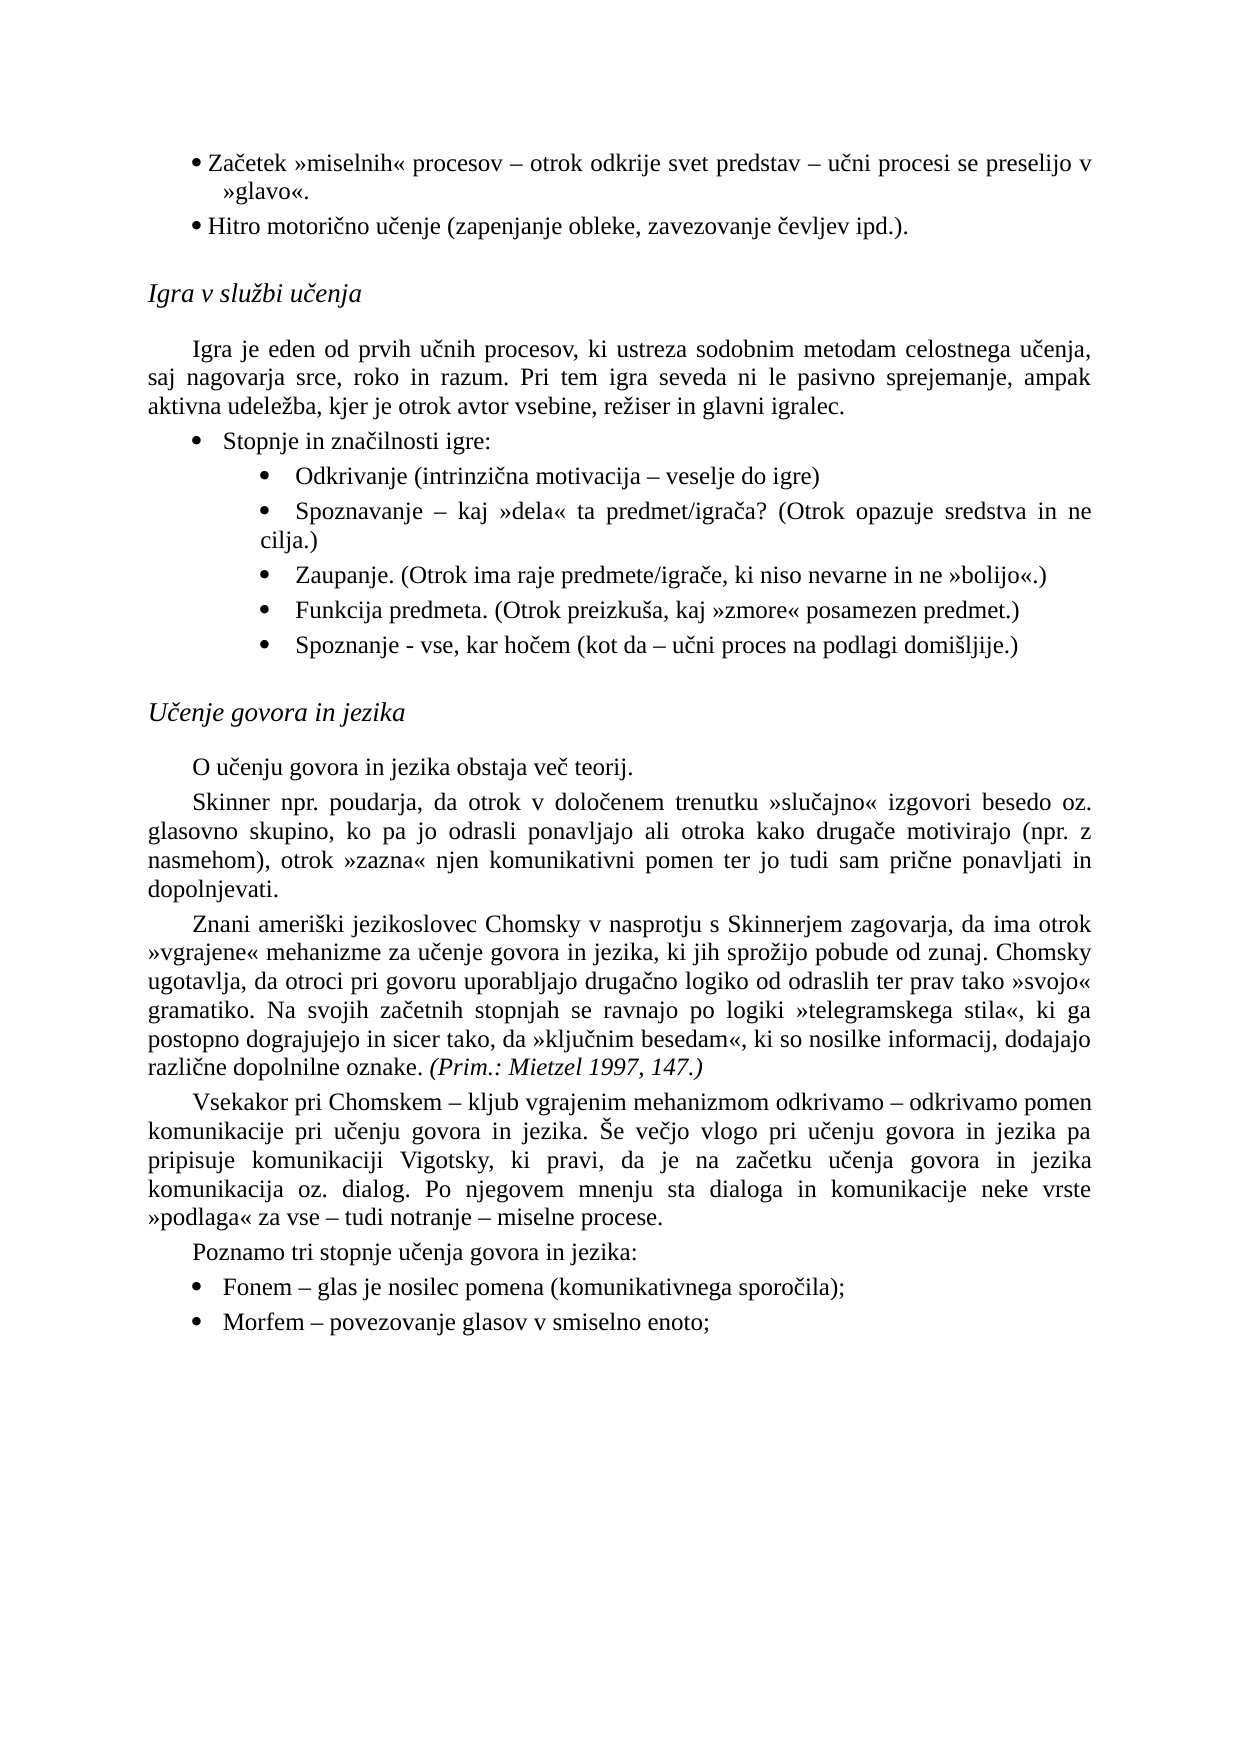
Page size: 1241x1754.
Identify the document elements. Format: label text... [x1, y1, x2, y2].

list Zaupanje. (Otrok ima raje predmete/igrače, ki niso nevarne in ne »bolijo«.) [260, 560, 1093, 589]
subtitle Učenje govora in jezika [148, 696, 1093, 727]
list Hitro motorično učenje (zapenjanje obleke, zavezovanje čevljev ipd.). [192, 211, 1093, 240]
list Funkcija predmeta. (Otrok preizkuša, kaj »zmore« posamezen predmet.) [260, 595, 1093, 624]
list Stopnje in značilnosti igre: [192, 426, 1093, 455]
text Poznamo tri stopnje učenja govora in jezika: [148, 1237, 1093, 1266]
list Odkrivanje (intrinzična motivacija – veselje do igre) [260, 461, 1093, 490]
list Spoznanje - vse, kar hočem (kot da – učni proces na podlagi domišljije.) [260, 630, 1093, 659]
list Fonem – glas je nosilec pomena (komunikativnega sporočila); [192, 1272, 1093, 1301]
list Morfem – povezovanje glasov v smiselno enoto; [192, 1307, 1093, 1336]
list Spoznavanje – kaj »dela« ta predmet/igrača? (Otrok opazuje sredstva in ne cilja.) [260, 496, 1093, 554]
text Igra je eden od prvih učnih procesov, ki ustreza sodobnim metodam celostnega učenja, saj nagovarja srce, roko in razum. Pri tem igra seveda ni le pasivno sprejemanje, ampak aktivna udeležba, kjer je otrok avtor vsebine, režiser in glavni igralec. [148, 334, 1093, 420]
subtitle Igra v službi učenja [148, 278, 1093, 309]
text O učenju govora in jezika obstaja več teorij. [148, 752, 1093, 781]
text Znani ameriški jezikoslovec Chomsky v nasprotju s Skinnerjem zagovarja, da ima otrok »vgrajene« mehanizme za učenje govora in jezika, ki jih sprožijo pobude od zunaj. Chomsky ugotavlja, da otroci pri govoru uporabljajo drugačno logiko od odraslih ter prav tako »svojo« gramatiko. Na svojih začetnih stopnjah se ravnajo po logiki »telegramskega stila«, ki ga postopno dograjujejo in sicer tako, da »ključnim besedam«, ki so nosilke informacij, dodajajo različne dopolnilne oznake. (Prim.: Mietzel 1997, 147.) [148, 909, 1093, 1081]
text Skinner npr. poudarja, da otrok v določenem trenutku »slučajno« izgovori besedo oz. glasovno skupino, ko pa jo odrasli ponavljajo ali otroka kako drugače motivirajo (npr. z nasmehom), otrok »zazna« njen komunikativni pomen ter jo tudi sam prične ponavljati in dopolnjevati. [148, 787, 1093, 902]
list Začetek »miselnih« procesov – otrok odkrije svet predstav – učni procesi se preselijo v »glavo«. [192, 148, 1093, 205]
text Vsekakor pri Chomskem – kljub vgrajenim mehanizmom odkrivamo – odkrivamo pomen komunikacije pri učenju govora in jezika. Še večjo vlogo pri učenju govora in jezika pa pripisuje komunikaciji Vigotsky, ki pravi, da je na začetku učenja govora in jezika komunikacija oz. dialog. Po njegovem mnenju sta dialoga in komunikacije neke vrste »podlaga« za vse – tudi notranje – miselne procese. [148, 1087, 1093, 1231]
